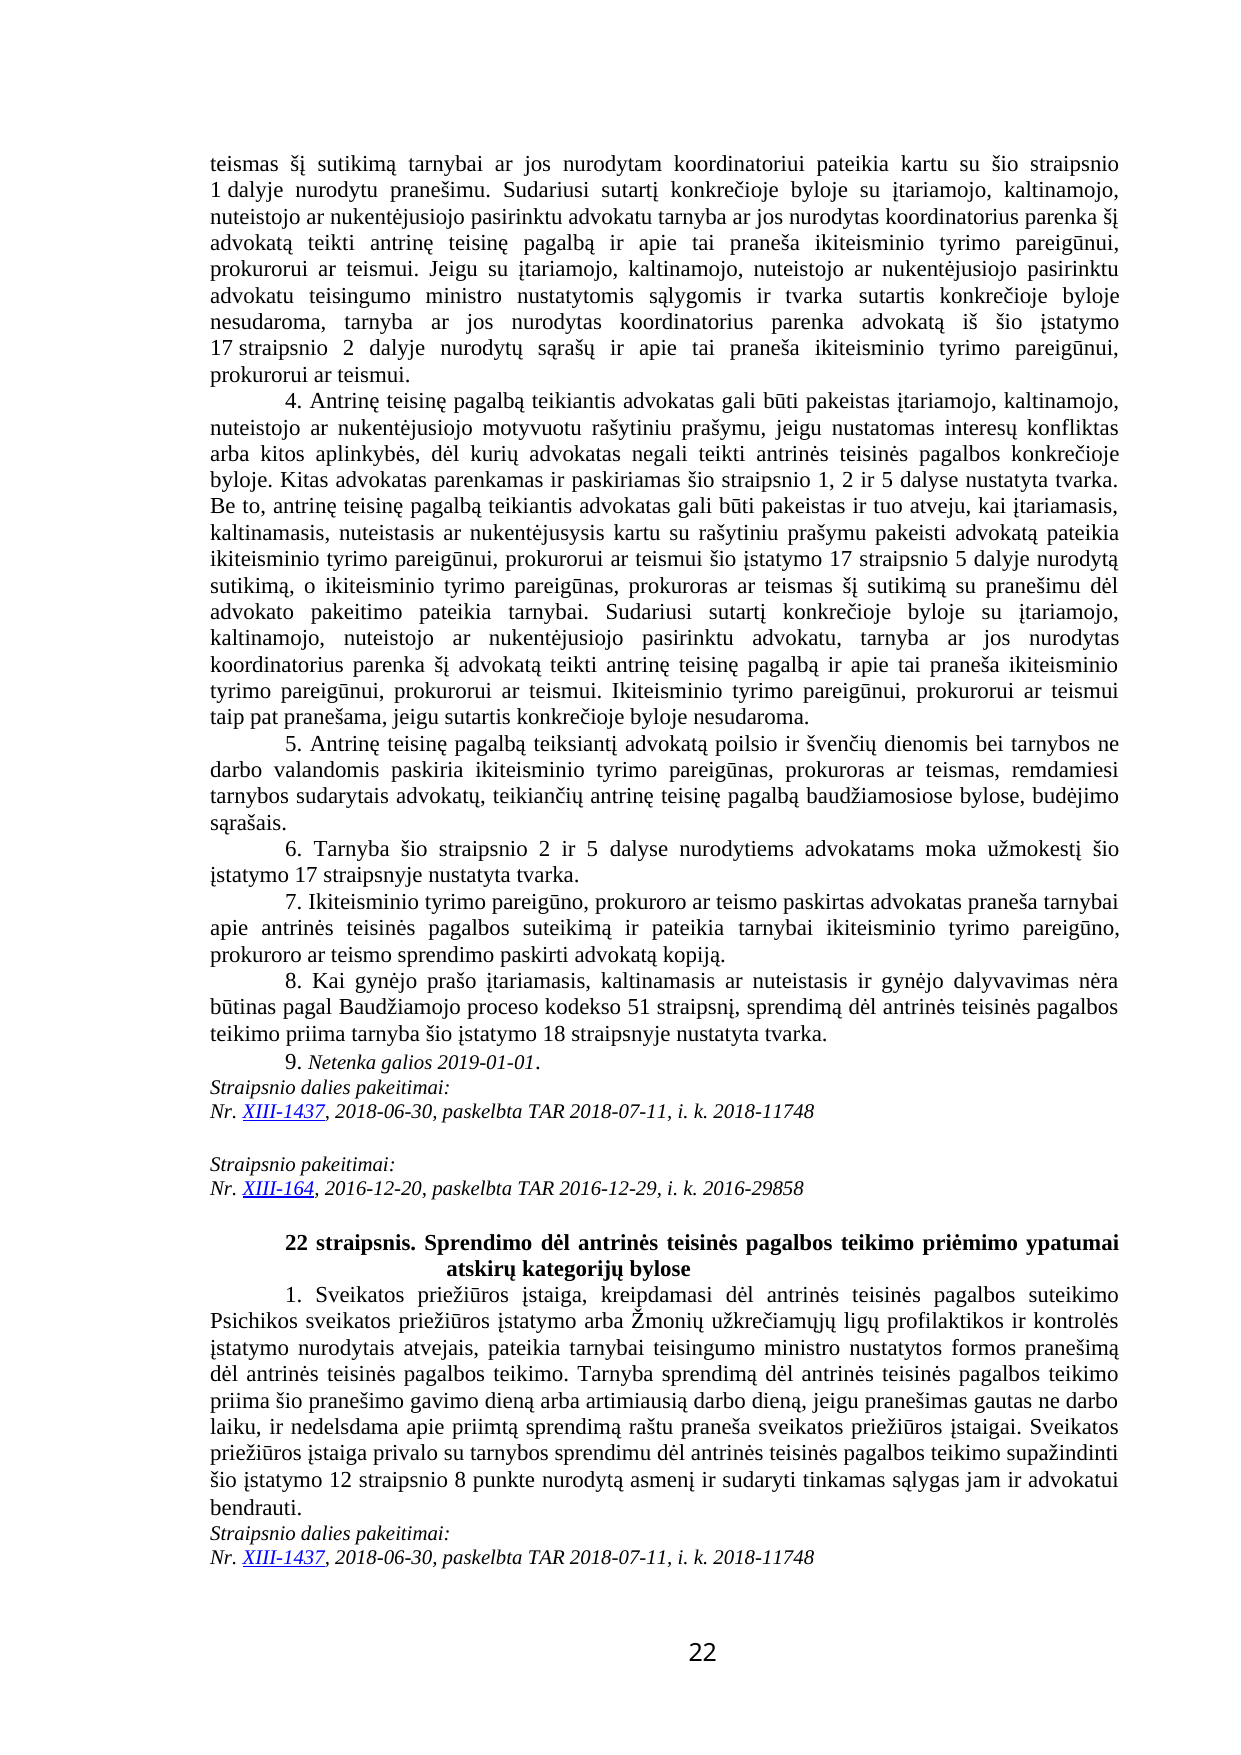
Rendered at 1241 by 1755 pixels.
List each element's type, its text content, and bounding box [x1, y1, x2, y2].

text 22 straipsnis. Sprendimo dėl antrinės teisinės pagalbos teikimo priėmimo ypatumai atskirų kategorijų bylose [285, 1228, 1120, 1281]
text Straipsnio dalies pakeitimai: [210, 1521, 1120, 1545]
text 4. Antrinę teisinę pagalbą teikiantis advokatas gali būti pakeistas įtariamojo, kaltinamojo, nuteistojo ar nukentėjusiojo motyvuotu rašytiniu prašymu, jeigu nustatomas interesų konfliktas arba kitos aplinkybės, dėl kurių advokatas negali teikti antrinės teisinės pagalbos konkrečioje byloje. Kitas advokatas parenkamas ir paskiriamas šio straipsnio 1, 2 ir 5 dalyse nustatyta tvarka. Be to, antrinę teisinę pagalbą teikiantis advokatas gali būti pakeistas ir tuo atveju, kai įtariamasis, kaltinamasis, nuteistasis ar nukentėjusysis kartu su rašytiniu prašymu pakeisti advokatą pateikia ikiteisminio tyrimo pareigūnui, prokurorui ar teismui šio įstatymo 17 straipsnio 5 dalyje nurodytą sutikimą, o ikiteisminio tyrimo pareigūnas, prokuroras ar teismas šį sutikimą su pranešimu dėl advokato pakeitimo pateikia tarnybai. Sudariusi sutartį konkrečioje byloje su įtariamojo, kaltinamojo, nuteistojo ar nukentėjusiojo pasirinktu advokatu, tarnyba ar jos nurodytas koordinatorius parenka šį advokatą teikti antrinę teisinę pagalbą ir apie tai praneša ikiteisminio tyrimo pareigūnui, prokurorui ar teismui. Ikiteisminio tyrimo pareigūnui, prokurorui ar teismui taip pat pranešama, jeigu sutartis konkrečioje byloje nesudaroma. [210, 387, 1120, 730]
text 5. Antrinę teisinę pagalbą teiksiantį advokatą poilsio ir švenčių dienomis bei tarnybos ne darbo valandomis paskiria ikiteisminio tyrimo pareigūnas, prokuroras ar teismas, remdamiesi tarnybos sudarytais advokatų, teikiančių antrinę teisinę pagalbą baudžiamosiose bylose, budėjimo sąrašais. [210, 730, 1120, 835]
text 8. Kai gynėjo prašo įtariamasis, kaltinamasis ar nuteistasis ir gynėjo dalyvavimas nėra būtinas pagal Baudžiamojo proceso kodekso 51 straipsnį, sprendimą dėl antrinės teisinės pagalbos teikimo priima tarnyba šio įstatymo 18 straipsnyje nustatyta tvarka. [210, 967, 1120, 1046]
text Nr. XIII-164, 2016-12-20, paskelbta TAR 2016-12-29, i. k. 2016-29858 [210, 1176, 1120, 1200]
text teismas šį sutikimą tarnybai ar jos nurodytam koordinatoriui pateikia kartu su šio straipsnio 1 dalyje nurodytu pranešimu. Sudariusi sutartį konkrečioje byloje su įtariamojo, kaltinamojo, nuteistojo ar nukentėjusiojo pasirinktu advokatu tarnyba ar jos nurodytas koordinatorius parenka šį advokatą teikti antrinę teisinę pagalbą ir apie tai praneša ikiteisminio tyrimo pareigūnui, prokurorui ar teismui. Jeigu su įtariamojo, kaltinamojo, nuteistojo ar nukentėjusiojo pasirinktu advokatu teisingumo ministro nustatytomis sąlygomis ir tvarka sutartis konkrečioje byloje nesudaroma, tarnyba ar jos nurodytas koordinatorius parenka advokatą iš šio įstatymo 17 straipsnio 2 dalyje nurodytų sąrašų ir apie tai praneša ikiteisminio tyrimo pareigūnui, prokurorui ar teismui. [210, 150, 1120, 387]
text Straipsnio pakeitimai: [210, 1152, 1120, 1176]
text 7. Ikiteisminio tyrimo pareigūno, prokuroro ar teismo paskirtas advokatas praneša tarnybai apie antrinės teisinės pagalbos suteikimą ir pateikia tarnybai ikiteisminio tyrimo pareigūno, prokuroro ar teismo sprendimo paskirti advokatą kopiją. [210, 888, 1120, 967]
text Straipsnio dalies pakeitimai: [210, 1075, 1120, 1099]
text 1. Sveikatos priežiūros įstaiga, kreipdamasi dėl antrinės teisinės pagalbos suteikimo Psichikos sveikatos priežiūros įstatymo arba Žmonių užkrečiamųjų ligų profilaktikos ir kontrolės įstatymo nurodytais atvejais, pateikia tarnybai teisingumo ministro nustatytos formos pranešimą dėl antrinės teisinės pagalbos teikimo. Tarnyba sprendimą dėl antrinės teisinės pagalbos teikimo priima šio pranešimo gavimo dieną arba artimiausią darbo dieną, jeigu pranešimas gautas ne darbo laiku, ir nedelsdama apie priimtą sprendimą raštu praneša sveikatos priežiūros įstaigai. Sveikatos priežiūros įstaiga privalo su tarnybos sprendimu dėl antrinės teisinės pagalbos teikimo supažindinti šio įstatymo 12 straipsnio 8 punkte nurodytą asmenį ir sudaryti tinkamas sąlygas jam ir advokatui bendrauti. [210, 1281, 1120, 1521]
text Nr. XIII-1437, 2018-06-30, paskelbta TAR 2018-07-11, i. k. 2018-11748 [210, 1099, 1120, 1123]
text Nr. XIII-1437, 2018-06-30, paskelbta TAR 2018-07-11, i. k. 2018-11748 [210, 1545, 1120, 1569]
text 6. Tarnyba šio straipsnio 2 ir 5 dalyse nurodytiems advokatams moka užmokestį šio įstatymo 17 straipsnyje nustatyta tvarka. [210, 835, 1120, 888]
text 9. Netenka galios 2019-01-01. [210, 1046, 1120, 1075]
